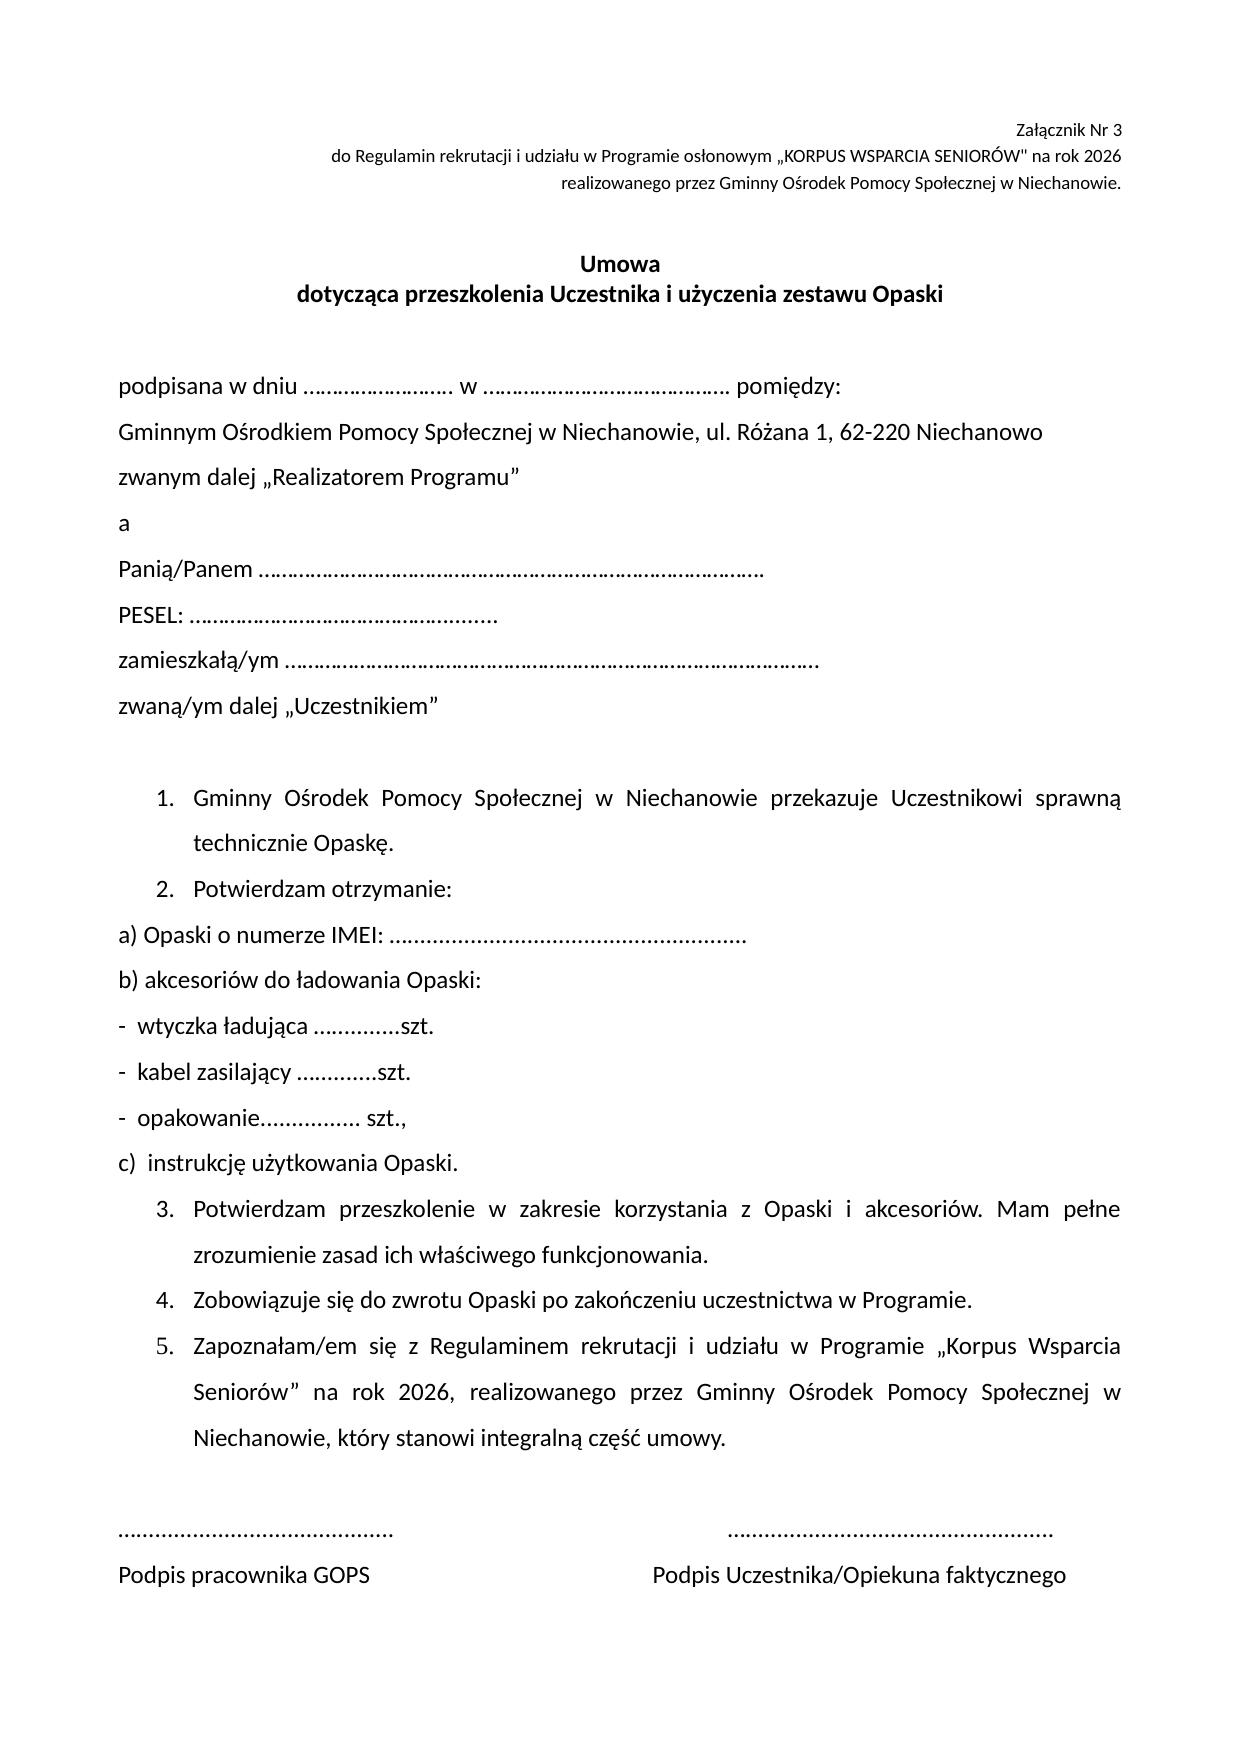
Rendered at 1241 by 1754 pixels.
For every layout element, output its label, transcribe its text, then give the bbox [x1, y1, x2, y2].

text podpisana w dniu …………………….. w ……………………………………. pomiędzy: [118, 370, 1122, 401]
text zwanym dalej „Realizatorem Programu” [118, 462, 1122, 492]
text Załącznik Nr 3 do Regulamin rekrutacji i udziału w Programie osłonowym „KORPUS WSPARCIA SENIORÓW" na rok 2026 [118, 118, 1122, 167]
text Panią/Panem ……………………………………………………………………………. [118, 553, 1122, 583]
text dotycząca przeszkolenia Uczestnika i użyczenia zestawu Opaski [118, 278, 1122, 309]
list Zobowiązuje się do zwrotu Opaski po zakończeniu uczestnictwa w Programie. [156, 1285, 1122, 1315]
text Umowa [118, 248, 1122, 278]
text …......................................... …................................................. [118, 1513, 1122, 1544]
text c) instrukcję użytkowania Opaski. [118, 1147, 1122, 1178]
text zamieszkałą/ym ………………………………………………………………………………… [118, 644, 1122, 675]
text - kabel zasilający …..........szt. [118, 1056, 1122, 1087]
text a [118, 507, 1122, 538]
text - wtyczka ładująca …...........szt. [118, 1010, 1122, 1041]
list Gminny Ośrodek Pomocy Społecznej w Niechanowie przekazuje Uczestnikowi sprawną technicznie Opaskę. [156, 782, 1122, 858]
text a) Opaski o numerze IMEI: …...................................................... [118, 919, 1122, 949]
list Potwierdzam przeszkolenie w zakresie korzystania z Opaski i akcesoriów. Mam pełne zrozumienie zasad ich właściwego funkcjonowania. [156, 1193, 1122, 1269]
text zwaną/ym dalej „Uczestnikiem” [118, 690, 1122, 721]
text b) akcesoriów do ładowania Opaski: [118, 964, 1122, 995]
text - opakowanie................ szt., [118, 1102, 1122, 1132]
list Zapoznałam/em się z Regulaminem rekrutacji i udziału w Programie „Korpus Wsparcia Seniorów” na rok 2026, realizowanego przez Gminny Ośrodek Pomocy Społecznej w Niechanowie, który stanowi integralną część umowy. [156, 1330, 1122, 1452]
text PESEL: ………………………………………........ [118, 599, 1122, 629]
text realizowanego przez Gminny Ośrodek Pomocy Społecznej w Niechanowie. [118, 171, 1122, 194]
text Podpis pracownika GOPS Podpis Uczestnika/Opiekuna faktycznego [118, 1559, 1122, 1589]
list Potwierdzam otrzymanie: [156, 873, 1122, 904]
text Gminnym Ośrodkiem Pomocy Społecznej w Niechanowie, ul. Różana 1, 62-220 Niechanowo [118, 416, 1122, 446]
